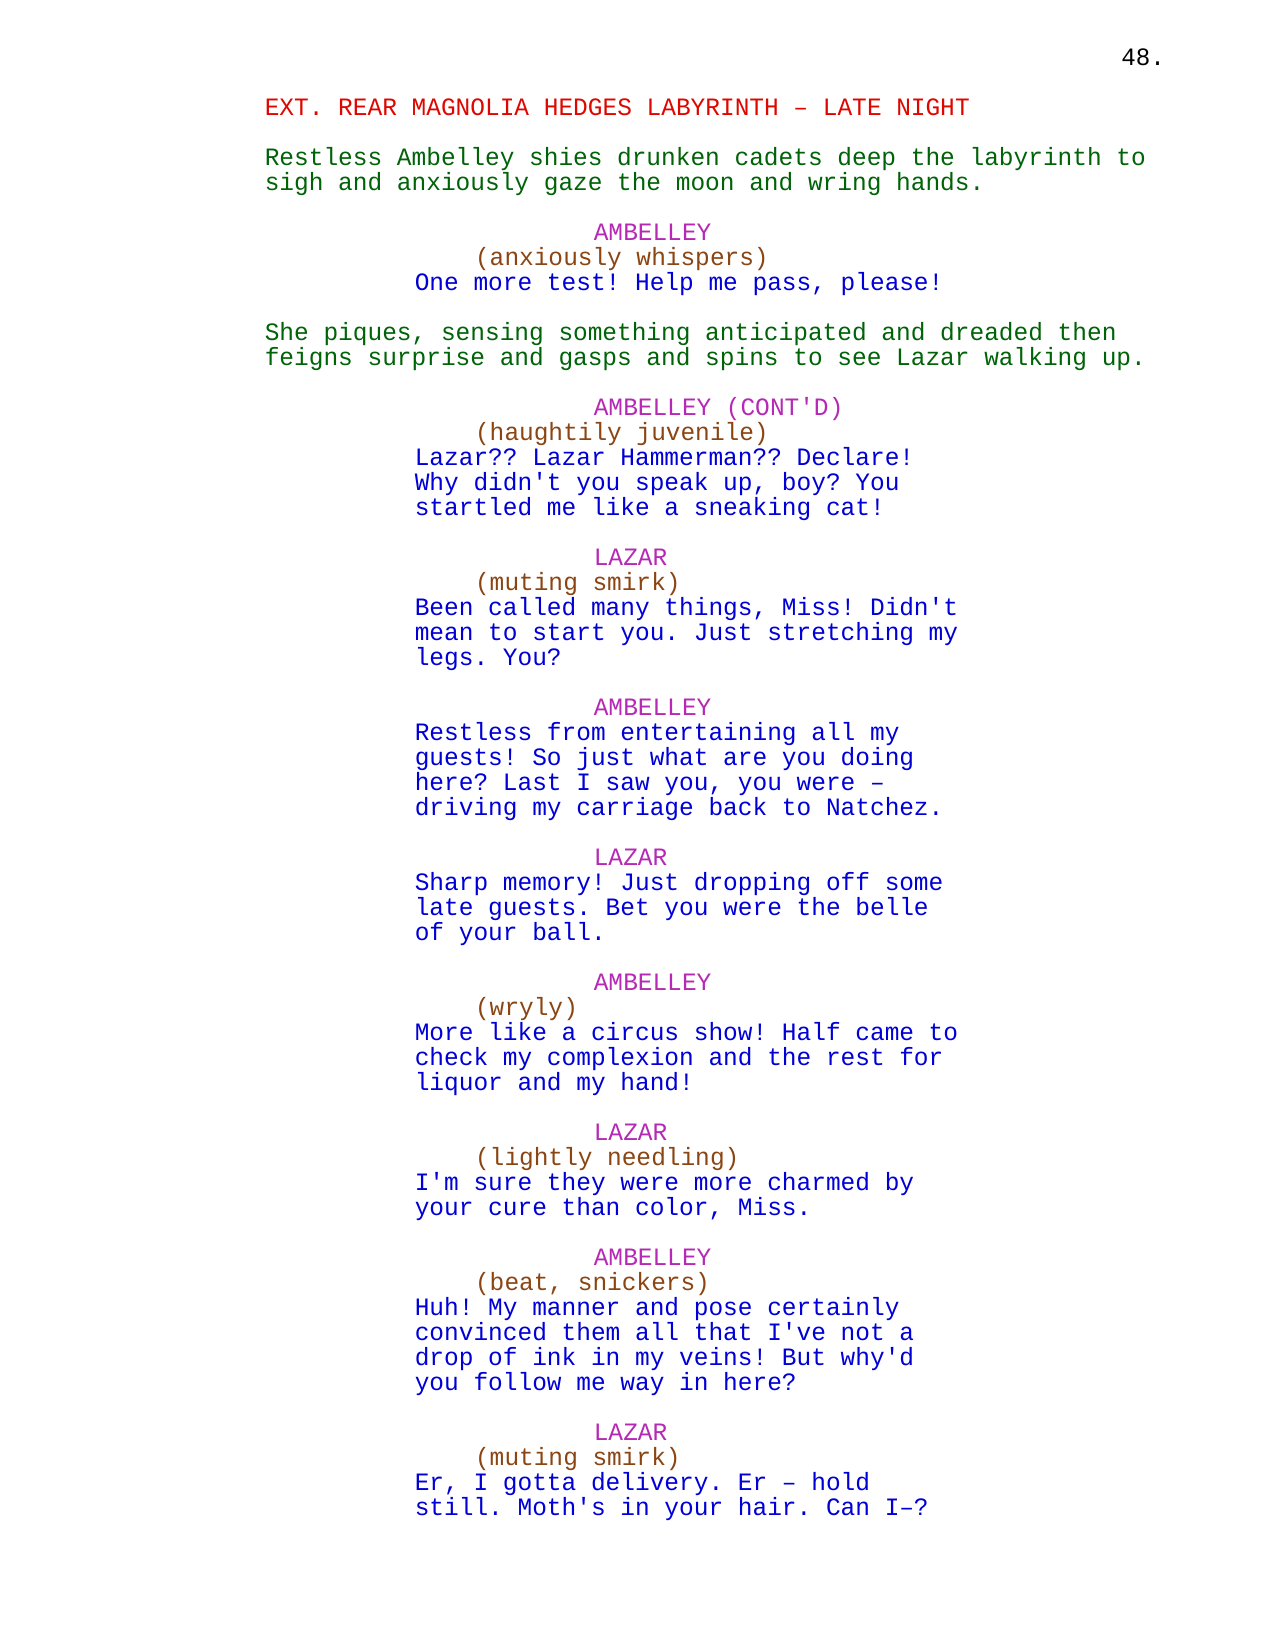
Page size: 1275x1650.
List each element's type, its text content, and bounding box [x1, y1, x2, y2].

text (beat, snickers) [475, 1270, 789, 1295]
text AMBELLEY [594, 1245, 1163, 1270]
text LAZAR [594, 1120, 1163, 1145]
text Lazar?? Lazar Hammerman?? Declare! Why didn't you speak up, boy? You startled me like a sneaking cat! [414, 445, 967, 520]
text (anxiously whispers) [475, 245, 789, 270]
text Huh! My manner and pose certainly convinced them all that I've not a drop of ink in my veins! But why'd you follow me way in here? [414, 1295, 967, 1395]
text Restless Ambelley shies drunken cadets deep the labyrinth to sigh and anxiously gaze the moon and wring hands. [264, 145, 1167, 195]
subtitle EXT. REAR MAGNOLIA HEDGES LABYRINTH – LATE NIGHT [264, 95, 1202, 120]
text (haughtily juvenile) [475, 420, 789, 445]
text LAZAR [594, 1420, 1163, 1445]
text AMBELLEY (CONT'D) [594, 395, 1163, 420]
text More like a circus show! Half came to check my complexion and the rest for liquor and my hand! [414, 1020, 967, 1095]
text AMBELLEY [594, 970, 1163, 995]
text LAZAR [594, 845, 1163, 870]
text She piques, sensing something anticipated and dreaded then feigns surprise and gasps and spins to see Lazar walking up. [264, 320, 1167, 370]
text AMBELLEY [594, 695, 1163, 720]
text (muting smirk) [475, 570, 789, 595]
text One more test! Help me pass, please! [414, 270, 967, 295]
text (wryly) [475, 995, 789, 1020]
text Been called many things, Miss! Didn't mean to start you. Just stretching my legs. You? [414, 595, 967, 670]
text (lightly needling) [475, 1145, 789, 1170]
text AMBELLEY [594, 220, 1163, 245]
text LAZAR [594, 545, 1163, 570]
text I'm sure they were more charmed by your cure than color, Miss. [414, 1170, 967, 1220]
text Er, I gotta delivery. Er – hold still. Moth's in your hair. Can I–? [414, 1470, 967, 1520]
text Sharp memory! Just dropping off some late guests. Bet you were the belle of your ball. [414, 870, 967, 945]
text (muting smirk) [475, 1445, 789, 1470]
text Restless from entertaining all my guests! So just what are you doing here? Last I saw you, you were – driving my carriage back to Natchez. [414, 720, 967, 820]
